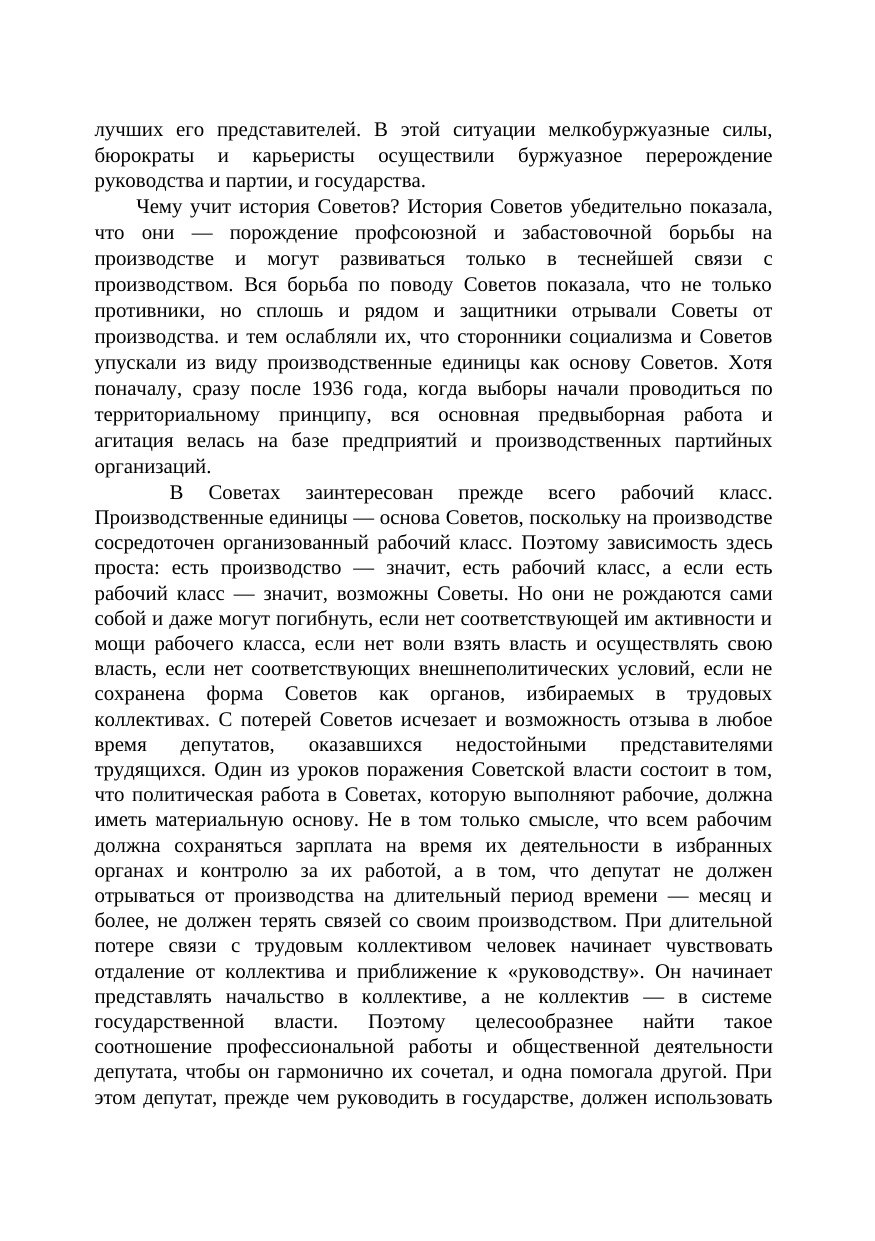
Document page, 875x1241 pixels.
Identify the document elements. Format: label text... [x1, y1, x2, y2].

text Чему учит история Советов? История Советов убедительно показала, что они — порождение профсоюзной и забастовочной борьбы на производстве и могут развиваться только в теснейшей связи с производством. Вся борьба по поводу Советов показала, что не только противники, но сплошь и рядом и защитники отрывали Советы от производства. и тем ослабляли их, что сторонники социализма и Советов упускали из виду производственные единицы как основу Советов. Хотя поначалу, сразу после 1936 года, когда выборы начали проводиться по территориальному принципу, вся основная предвыборная работа и агитация велась на базе предприятий и производственных партийных организаций. [94, 194, 773, 478]
text В Советах заинтересован прежде всего рабочий класс. Производственные единицы — основа Советов, поскольку на производстве сосредоточен организованный рабочий класс. Поэтому зависимость здесь проста: есть производство — значит, есть рабочий класс, а если есть рабочий класс — значит, возможны Советы. Но они не рождаются сами собой и даже могут погибнуть, если нет соответствующей им активности и мощи рабочего класса, если нет воли взять власть и осуществлять свою власть, если нет соответствующих внешнеполитических условий, если не сохранена форма Советов как органов, избираемых в трудовых коллективах. С потерей Советов исчезает и возможность отзыва в любое время депутатов, оказавшихся недостойными представителями трудящихся. Один из уроков поражения Советской власти состоит в том, что политическая работа в Советах, которую выполняют рабочие, должна иметь материальную основу. Не в том только смысле, что всем рабочим должна сохраняться зарплата на время их деятельности в избранных органах и контролю за их работой, а в том, что депутат не должен отрываться от производства на длительный период времени — месяц и более, не должен терять связей со своим производством. При длительной потере связи с трудовым коллективом человек начинает чувствовать отдаление от коллектива и приближение к «руководству». Он начинает представлять начальство в коллективе, а не коллектив — в системе государственной власти. Поэтому целесообразнее найти такое соотношение профессиональной работы и общественной деятельности депутата, чтобы он гармонично их сочетал, и одна помогала другой. При этом депутат, прежде чем руководить в государстве, должен использовать [94, 480, 773, 1109]
text лучших его представителей. В этой ситуации мелкобуржуазные силы, бюрократы и карьеристы осуществили буржуазное перерождение руководства и партии, и государства. [94, 117, 773, 192]
